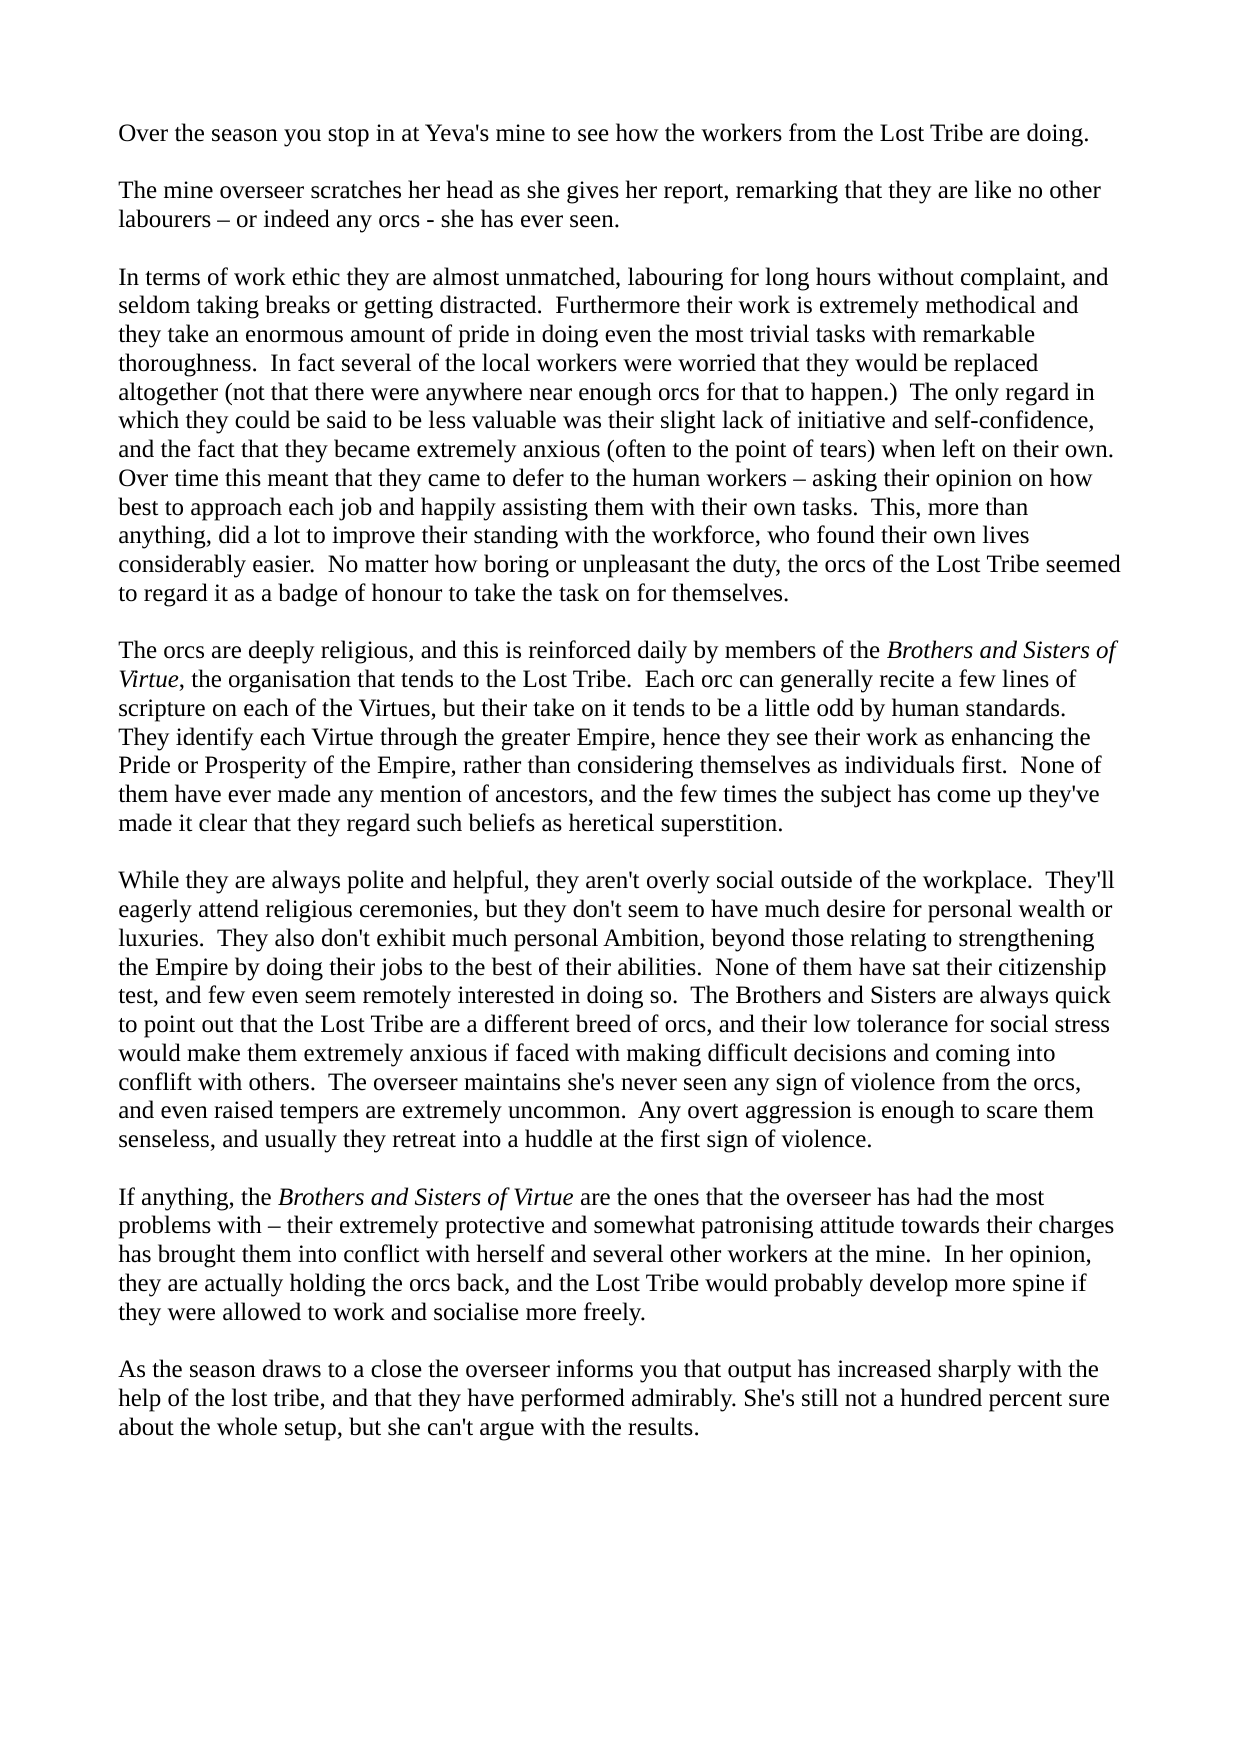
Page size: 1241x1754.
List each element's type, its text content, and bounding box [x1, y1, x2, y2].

text As the season draws to a close the overseer informs you that output has increased sharply with the help of the lost tribe, and that they have performed admirably. She's still not a hundred percent sure about the whole setup, but she can't argue with the results. [118, 1354, 1122, 1441]
text Over the season you stop in at Yeva's mine to see how the workers from the Lost Tribe are doing. [118, 118, 1122, 147]
text In terms of work ethic they are almost unmatched, labouring for long hours without complaint, and seldom taking breaks or getting distracted. Furthermore their work is extremely methodical and they take an enormous amount of pride in doing even the most trivial tasks with remarkable thoroughness. In fact several of the local workers were worried that they would be replaced altogether (not that there were anywhere near enough orcs for that to happen.) The only regard in which they could be said to be less valuable was their slight lack of initiative and self-confidence, and the fact that they became extremely anxious (often to the point of tears) when left on their own. Over time this meant that they came to defer to the human workers – asking their opinion on how best to approach each job and happily assisting them with their own tasks. This, more than anything, did a lot to improve their standing with the workforce, who found their own lives considerably easier. No matter how boring or unpleasant the duty, the orcs of the Lost Tribe seemed to regard it as a badge of honour to take the task on for themselves. [118, 262, 1122, 607]
text The mine overseer scratches her head as she gives her report, remarking that they are like no other labourers – or indeed any orcs - she has ever seen. [118, 176, 1122, 233]
text The orcs are deeply religious, and this is reinforced daily by members of the Brothers and Sisters of Virtue, the organisation that tends to the Lost Tribe. Each orc can generally recite a few lines of scripture on each of the Virtues, but their take on it tends to be a little odd by human standards. They identify each Virtue through the greater Empire, hence they see their work as enhancing the Pride or Prosperity of the Empire, rather than considering themselves as individuals first. None of them have ever made any mention of ancestors, and the few times the subject has come up they've made it clear that they regard such beliefs as heretical superstition. [118, 636, 1122, 837]
text While they are always polite and helpful, they aren't overly social outside of the workplace. They'll eagerly attend religious ceremonies, but they don't seem to have much desire for personal wealth or luxuries. They also don't exhibit much personal Ambition, beyond those relating to strengthening the Empire by doing their jobs to the best of their abilities. None of them have sat their citizenship test, and few even seem remotely interested in doing so. The Brothers and Sisters are always quick to point out that the Lost Tribe are a different breed of orcs, and their low tolerance for social stress would make them extremely anxious if faced with making difficult decisions and coming into conflift with others. The overseer maintains she's never seen any sign of violence from the orcs, and even raised tempers are extremely uncommon. Any overt aggression is enough to scare them senseless, and usually they retreat into a huddle at the first sign of violence. [118, 866, 1122, 1153]
text If anything, the Brothers and Sisters of Virtue are the ones that the overseer has had the most problems with – their extremely protective and somewhat patronising attitude towards their charges has brought them into conflict with herself and several other workers at the mine. In her opinion, they are actually holding the orcs back, and the Lost Tribe would probably develop more spine if they were allowed to work and socialise more freely. [118, 1182, 1122, 1326]
